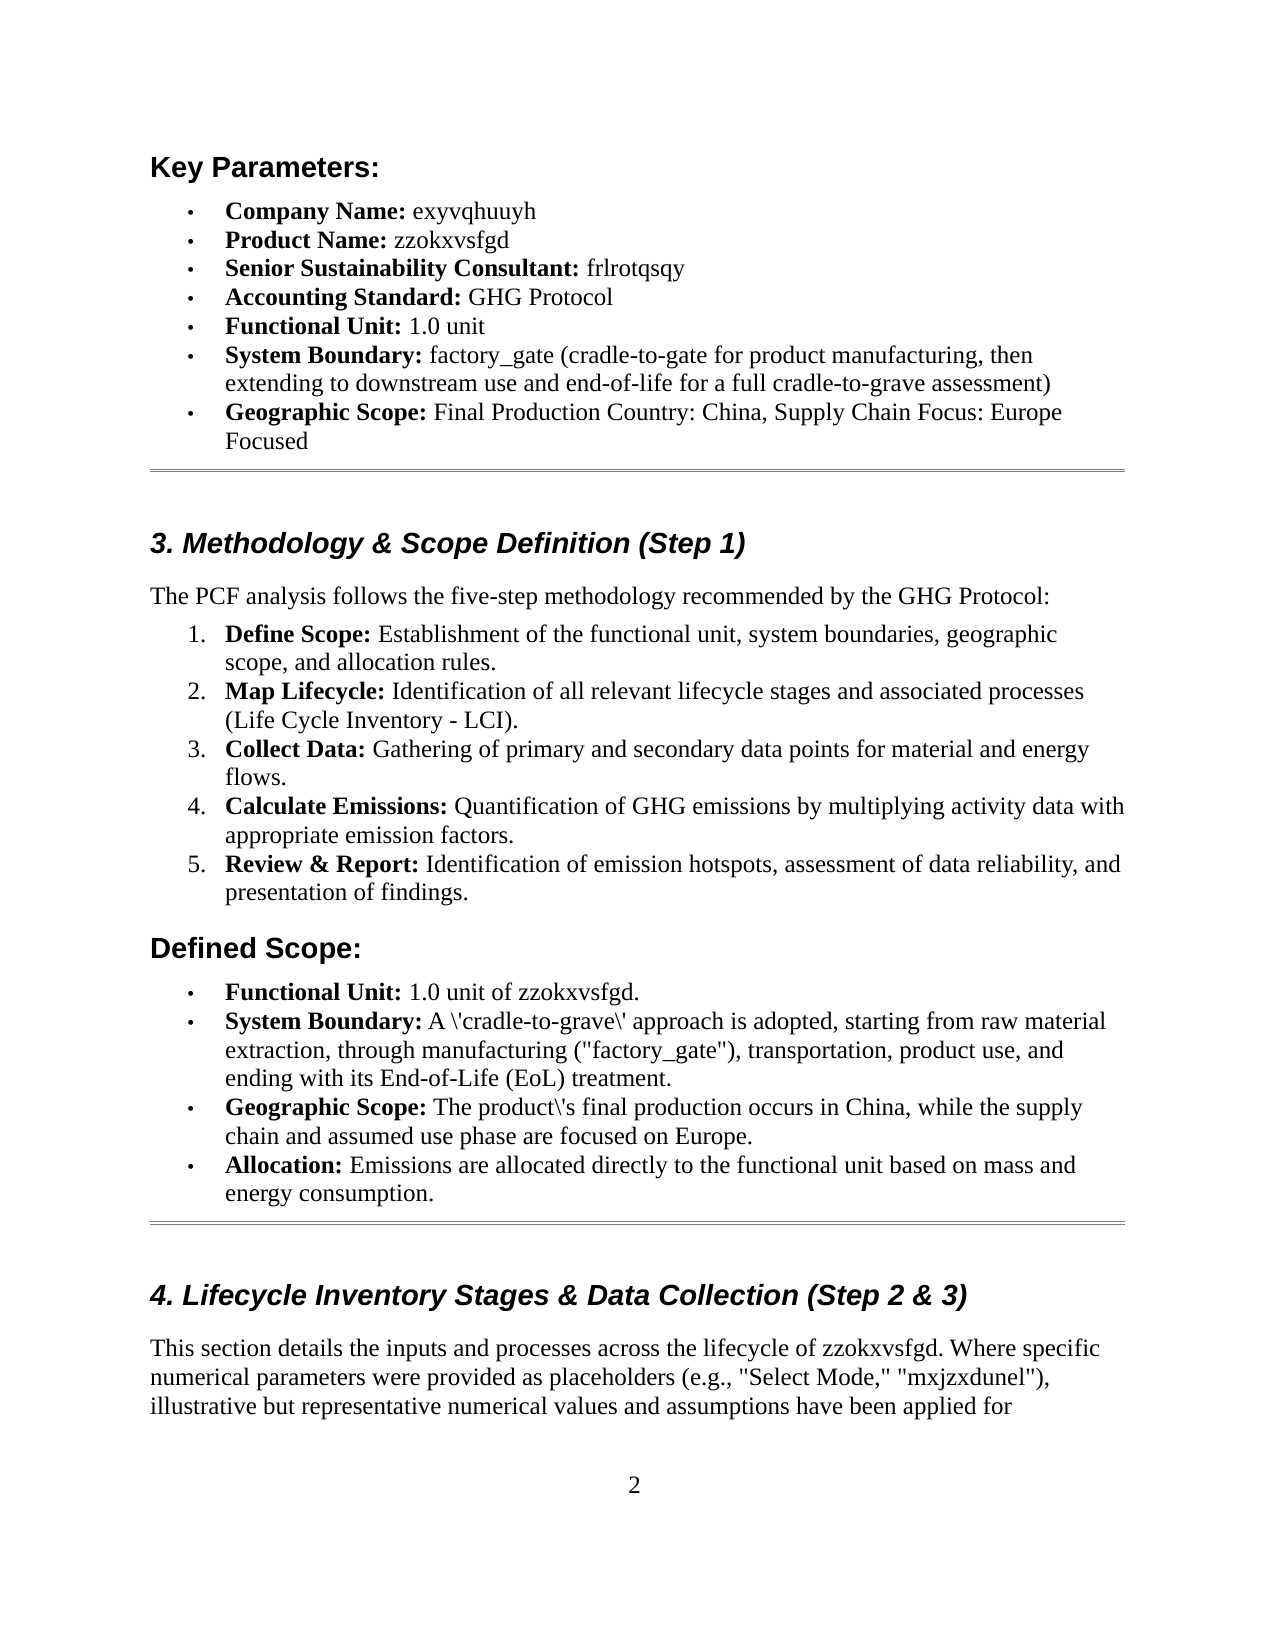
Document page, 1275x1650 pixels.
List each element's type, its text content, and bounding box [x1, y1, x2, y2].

list Allocation: Emissions are allocated directly to the functional unit based on mass and energy consumption. [187, 1150, 1125, 1207]
list System Boundary: factory_gate (cradle-to-gate for product manufacturing, then extending to downstream use and end-of-life for a full cradle-to-grave assessment) [187, 340, 1125, 397]
list Product Name: zzokxvsfgd [187, 225, 1125, 253]
list Define Scope: Establishment of the functional unit, system boundaries, geographic scope, and allocation rules. [187, 619, 1125, 676]
list Accounting Standard: GHG Protocol [187, 282, 1125, 311]
text The PCF analysis follows the five-step methodology recommended by the GHG Protocol: [150, 581, 1125, 610]
list Review & Report: Identification of emission hotspots, assessment of data reliability, and presentation of findings. [187, 849, 1125, 906]
subtitle Key Parameters: [150, 150, 1125, 183]
list Functional Unit: 1.0 unit of zzokxvsfgd. [187, 977, 1125, 1006]
list Geographic Scope: The product\'s final production occurs in China, while the supply chain and assumed use phase are focused on Europe. [187, 1092, 1125, 1150]
list Collect Data: Gathering of primary and secondary data points for material and energy flows. [187, 734, 1125, 791]
list Geographic Scope: Final Production Country: China, Supply Chain Focus: Europe Focused [187, 397, 1125, 455]
subtitle 3. Methodology & Scope Definition (Step 1) [150, 526, 1125, 559]
list Calculate Emissions: Quantification of GHG emissions by multiplying activity data with appropriate emission factors. [187, 791, 1125, 849]
list Senior Sustainability Consultant: frlrotqsqy [187, 253, 1125, 282]
list Functional Unit: 1.0 unit [187, 311, 1125, 340]
text This section details the inputs and processes across the lifecycle of zzokxvsfgd. Where specific numerical parameters were provided as placeholders (e.g., "Select Mode," "mxjzxdunel"), illustrative but representative numerical values and assumptions have been applied for [150, 1333, 1125, 1419]
subtitle Defined Scope: [150, 931, 1125, 965]
list System Boundary: A \'cradle-to-grave\' approach is adopted, starting from raw material extraction, through manufacturing ("factory_gate"), transportation, product use, and ending with its End-of-Life (EoL) treatment. [187, 1006, 1125, 1092]
list Map Lifecycle: Identification of all relevant lifecycle stages and associated processes (Life Cycle Inventory - LCI). [187, 676, 1125, 734]
list Company Name: exyvqhuuyh [187, 196, 1125, 225]
subtitle 4. Lifecycle Inventory Stages & Data Collection (Step 2 & 3) [150, 1278, 1125, 1312]
